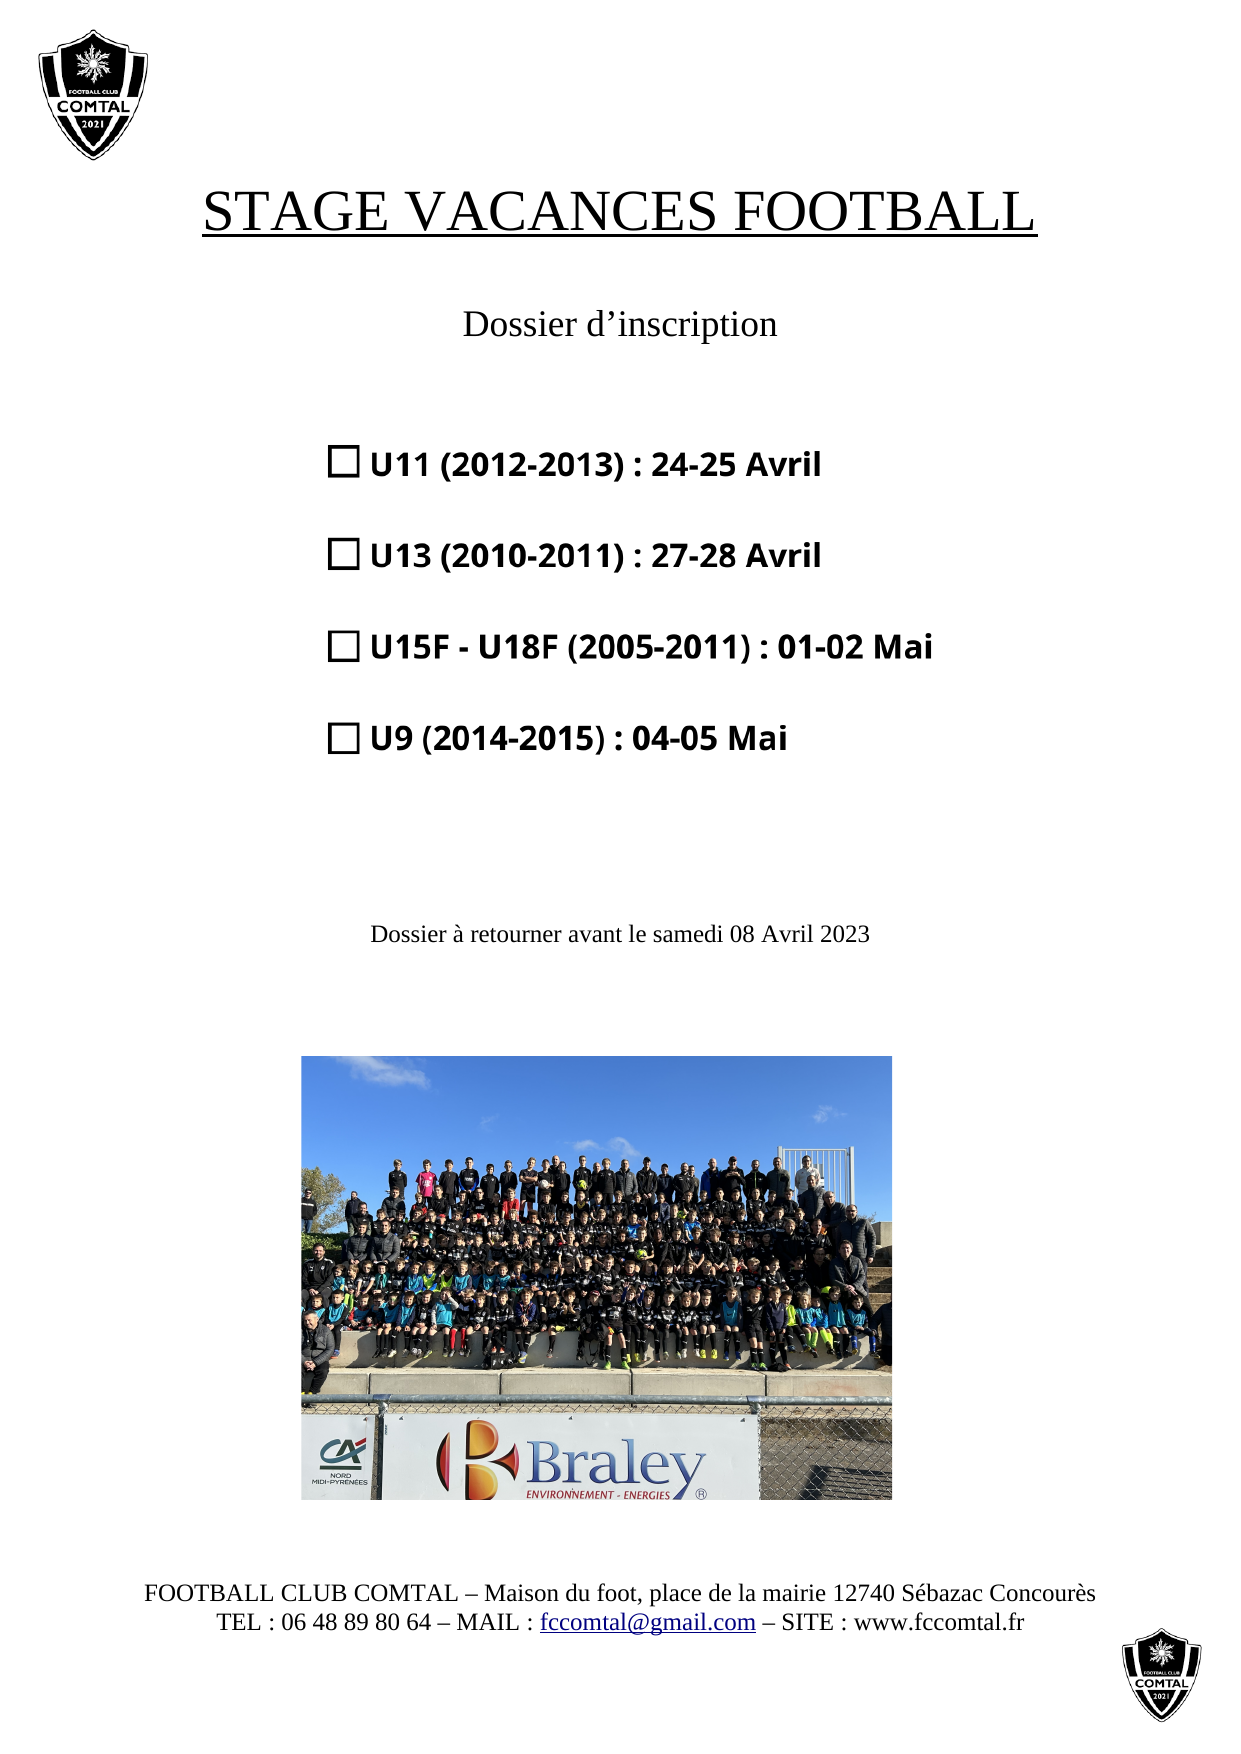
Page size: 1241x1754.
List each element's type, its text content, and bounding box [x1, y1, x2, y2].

text STAGE VACANCES FOOTBALL [118, 176, 1122, 243]
text Dossier à retourner avant le samedi 08 Avril 2023 [118, 919, 1122, 948]
picture [0, 0, 186, 186]
picture [301, 1056, 893, 1500]
picture [1094, 1607, 1228, 1741]
picture [301, 404, 948, 805]
text Dossier d’inscription [118, 301, 1122, 344]
